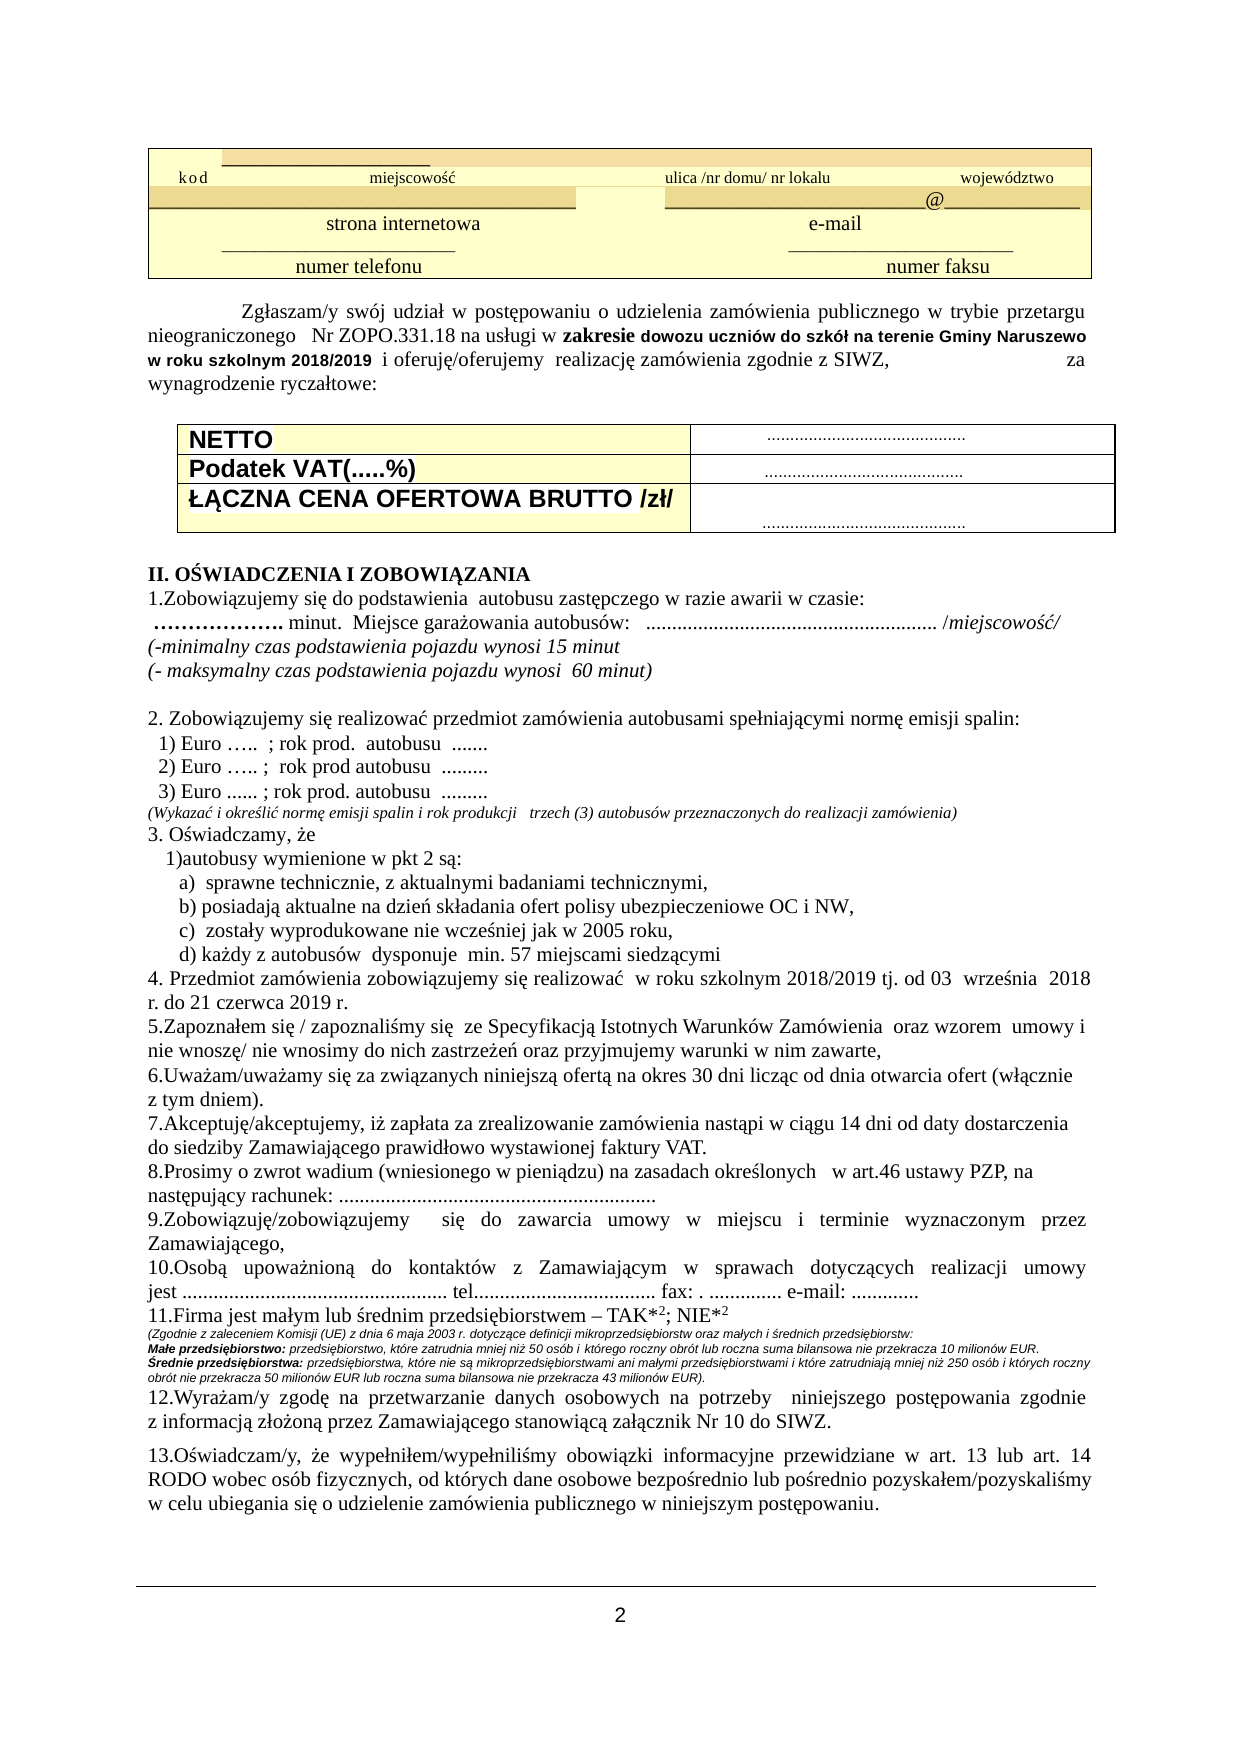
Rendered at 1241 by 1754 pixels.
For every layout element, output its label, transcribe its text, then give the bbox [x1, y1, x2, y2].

table_header ........................................... [691, 425, 1114, 453]
text (Wykazać i określić normę emisji spalin i rok produkcji trzech (3) autobusów przeznaczonych do realizacji zamówienia) [148, 803, 1092, 822]
text 3) Euro ...... ; rok prod. autobusu ......... [148, 778, 1092, 803]
text kod miejscowość ulica /nr domu/ nr lokalu województwo [149, 167, 1091, 186]
text b) posiadają aktualne na dzień składania ofert polisy ubezpieczeniowe OC i NW, [148, 894, 1092, 918]
text (-minimalny czas podstawienia pojazdu wynosi 15 minut [148, 634, 1092, 658]
text 7.Akceptuję/akceptujemy, iż zapłata za zrealizowanie zamówienia nastąpi w ciągu 14 dni od daty dostarczenia do siedziby Zamawiającego prawidłowo wystawionej faktury VAT. [148, 1111, 1087, 1159]
text Średnie przedsiębiorstwa: przedsiębiorstwa, które nie są mikroprzedsiębiorstwami ani małymi przedsiębiorstwami i które zatrudniają mniej niż 250 osób i których roczny obrót nie przekracza 50 milionów EUR lub roczna suma bilansowa nie przekracza 43 milionów EUR). [148, 1356, 1092, 1385]
text c) zostały wyprodukowane nie wcześniej jak w 2005 roku, [148, 918, 1092, 942]
text 1) Euro ….. ; rok prod. autobusu ....... [148, 730, 1092, 754]
table_cell ........................................... [691, 455, 1114, 483]
text (- maksymalny czas podstawienia pojazdu wynosi 60 minut) [148, 658, 1092, 682]
table_cell ............................................ [691, 484, 1114, 532]
text d) każdy z autobusów dysponuje min. 57 miejscami siedzącymi [148, 942, 1092, 966]
text Zgłaszam/y swój udział w postępowaniu o udzielenia zamówienia publicznego w trybie przetargu nieograniczonego Nr ZOPO.331.18 na usługi w zakresie dowozu uczniów do szkół na terenie Gminy Naruszewo w roku szkolnym 2018/2019 i oferuję/oferujemy realizację zamówienia zgodnie z SIWZ, za wynagrodzenie ryczałtowe: [148, 299, 1087, 395]
text 12.Wyrażam/y zgodę na przetwarzanie danych osobowych na potrzeby niniejszego postępowania zgodnie z informacją złożoną przez Zamawiającego stanowiącą załącznik Nr 10 do SIWZ. [148, 1385, 1087, 1433]
text 10.Osobą upoważnioną do kontaktów z Zamawiającym w sprawach dotyczących realizacji umowy jest ................................................... tel................................... fax: . .............. e-mail: ............. [148, 1255, 1087, 1303]
text II. OŚWIADCZENIA I ZOBOWIĄZANIA [148, 562, 1087, 586]
text _________________________________________ _________________________@_____________ [149, 186, 1091, 210]
text 5.Zapoznałem się / zapoznaliśmy się ze Specyfikacją Istotnych Warunków Zamówienia oraz wzorem umowy i nie wnoszę/ nie wnosimy do nich zastrzeżeń oraz przyjmujemy warunki w nim zawarte, [148, 1014, 1092, 1062]
text 11.Firma jest małym lub średnim przedsiębiorstwem – TAK*2; NIE*2 [148, 1303, 1087, 1327]
text 1.Zobowiązujemy się do podstawienia autobusu zastępczego w razie awarii w czasie: [148, 586, 1092, 610]
text 2) Euro ….. ; rok prod autobusu ......... [148, 754, 1092, 778]
text 13.Oświadczam/y, że wypełniłem/wypełniliśmy obowiązki informacyjne przewidziane w art. 13 lub art. 14 RODO wobec osób fizycznych, od których dane osobowe bezpośrednio lub pośrednio pozyskałem/pozyskaliśmy w celu ubiegania się o udzielenie zamówienia publicznego w niniejszym postępowaniu. [148, 1443, 1092, 1515]
table_cell ŁĄCZNA CENA OFERTOWA BRUTTO /zł/ [178, 484, 690, 532]
table_header NETTO [178, 425, 690, 453]
text 2. Zobowiązujemy się realizować przedmiot zamówienia autobusami spełniającymi normę emisji spalin: [148, 706, 1092, 730]
table_cell Podatek VAT(.....%) [178, 455, 690, 483]
text 8.Prosimy o zwrot wadium (wniesionego w pieniądzu) na zasadach określonych w art.46 ustawy PZP, na następujący rachunek: ............................................................. [148, 1159, 1087, 1207]
text Małe przedsiębiorstwo: przedsiębiorstwo, które zatrudnia mniej niż 50 osób i którego roczny obrót lub roczna suma bilansowa nie przekracza 10 milionów EUR. [148, 1342, 1092, 1356]
text (Zgodnie z zaleceniem Komisji (UE) z dnia 6 maja 2003 r. dotyczące definicji mikroprzedsiębiorstw oraz małych i średnich przedsiębiorstw: [148, 1327, 1092, 1342]
text a) sprawne technicznie, z aktualnymi badaniami technicznymi, [148, 870, 1092, 894]
text 9.Zobowiązuję/zobowiązujemy się do zawarcia umowy w miejscu i terminie wyznaczonym przez Zamawiającego, [148, 1207, 1087, 1255]
text _________________________ [149, 149, 1091, 167]
text 4. Przedmiot zamówienia zobowiązujemy się realizować w roku szkolnym 2018/2019 tj. od 03 września 2018 r. do 21 czerwca 2019 r. [148, 966, 1092, 1014]
text numer telefonu numer faksu [149, 253, 1091, 278]
text 1)autobusy wymienione w pkt 2 są: [148, 846, 1092, 870]
text strona internetowa e-mail ____________________________ ___________________________ [149, 210, 1091, 253]
text ………………. minut. Miejsce garażowania autobusów: ........................................................ /miejscowość/ [148, 610, 1092, 634]
text 6.Uważam/uważamy się za związanych niniejszą ofertą na okres 30 dni licząc od dnia otwarcia ofert (włącznie z tym dniem). [148, 1062, 1087, 1111]
text 3. Oświadczamy, że [148, 822, 1092, 846]
